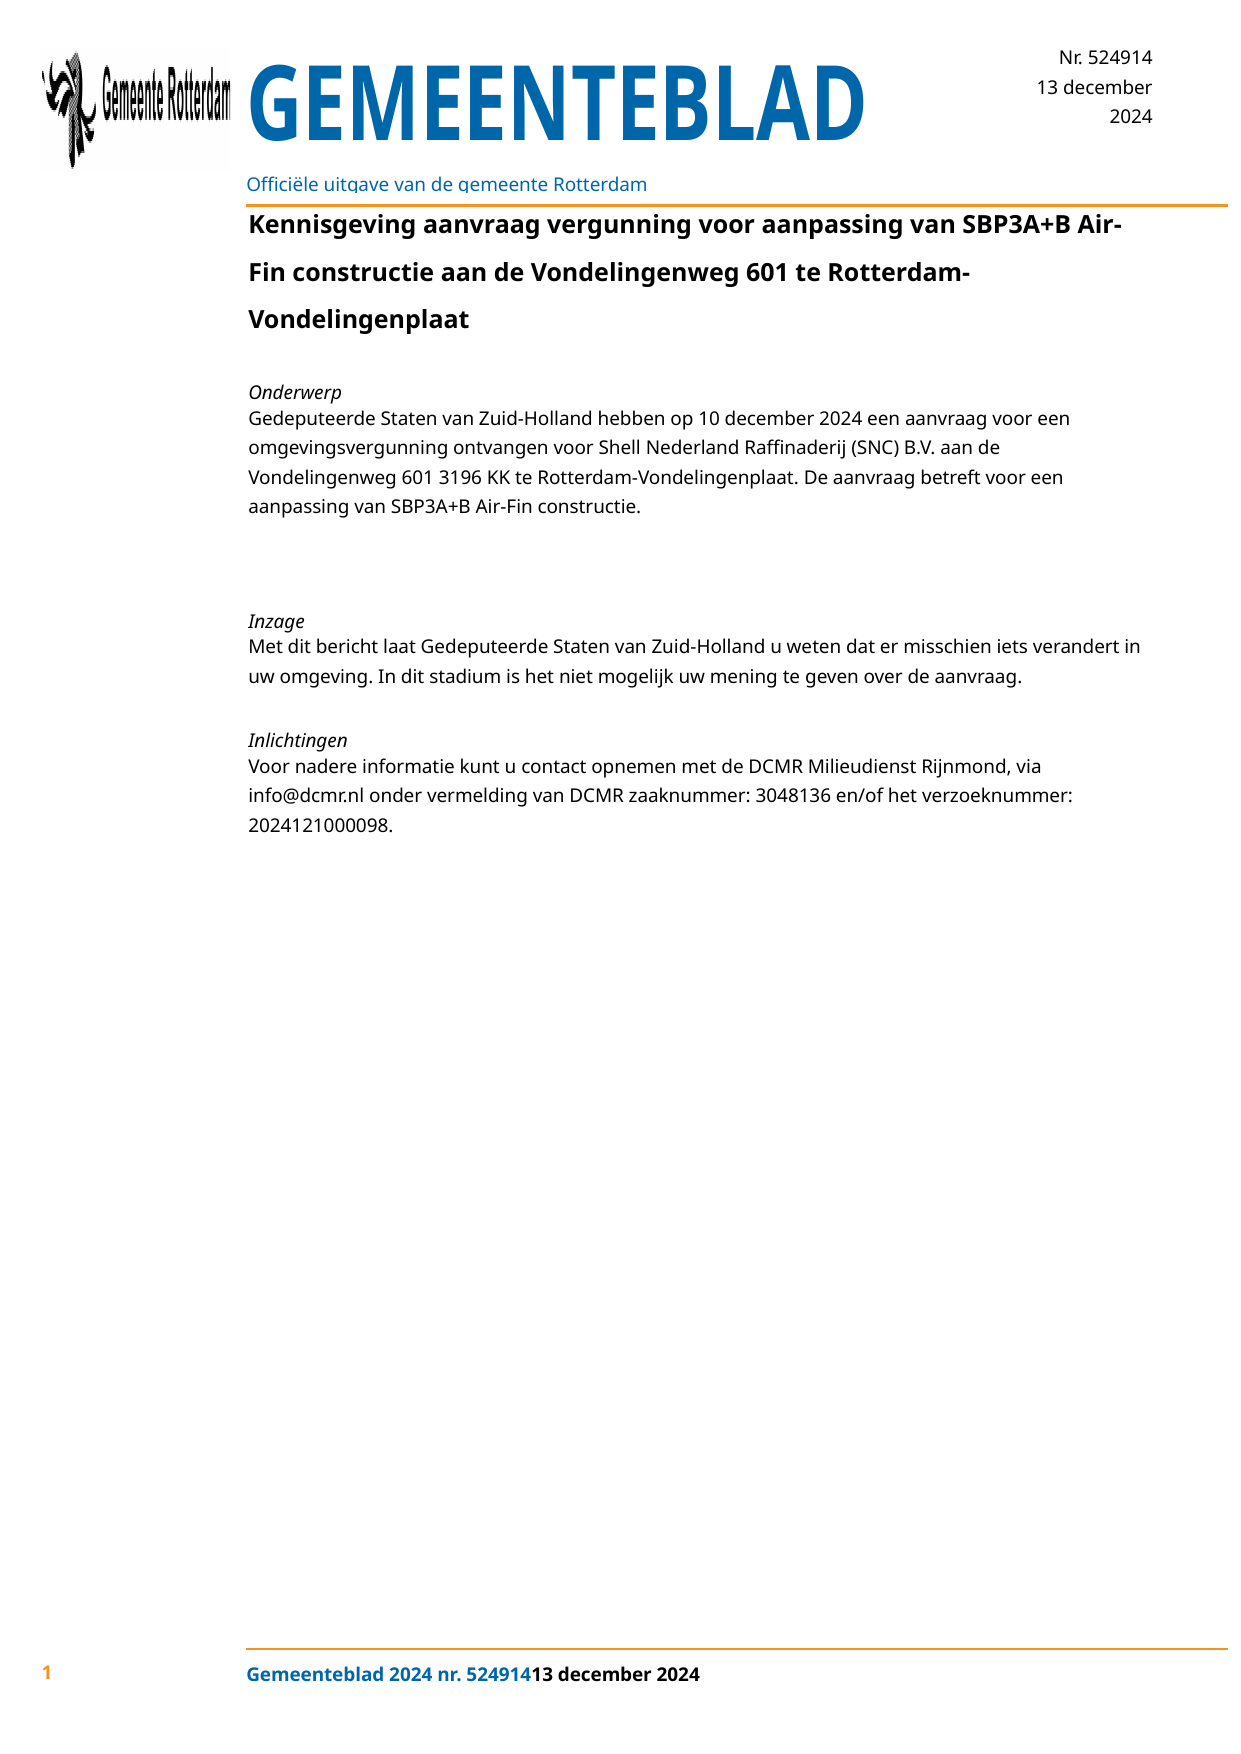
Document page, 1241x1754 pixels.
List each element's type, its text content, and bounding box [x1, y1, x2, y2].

text Met dit bericht laat Gedeputeerde Staten van Zuid-Holland u weten dat er misschien iets verandert in uw omgeving. In dit stadium is het niet mogelijk uw mening te geven over de aanvraag. [248, 634, 1152, 689]
text Onderwerp [248, 379, 1152, 405]
text Inlichtingen [248, 727, 1152, 753]
text Gedeputeerde Staten van Zuid-Holland hebben op 10 december 2024 een aanvraag voor een omgevingsvergunning ontvangen voor Shell Nederland Raffinaderij (SNC) B.V. aan de Vondelingenweg 601 3196 KK te Rotterdam-Vondelingenplaat. De aanvraag betreft voor een aanpassing van SBP3A+B Air-Fin constructie. [248, 405, 1152, 519]
text Inzage [248, 608, 1152, 634]
text Voor nadere informatie kunt u contact opnemen met de DCMR Milieudienst Rijnmond, via info@dcmr.nl onder vermelding van DCMR zaaknummer: 3048136 en/of het verzoeknummer: 2024121000098. [248, 753, 1152, 838]
text Kennisgeving aanvraag vergunning voor aanpassing van SBP3A+B Air-Fin constructie aan de Vondelingenweg 601 te Rotterdam-Vondelingenplaat [248, 207, 1152, 336]
picture [41, 47, 231, 172]
